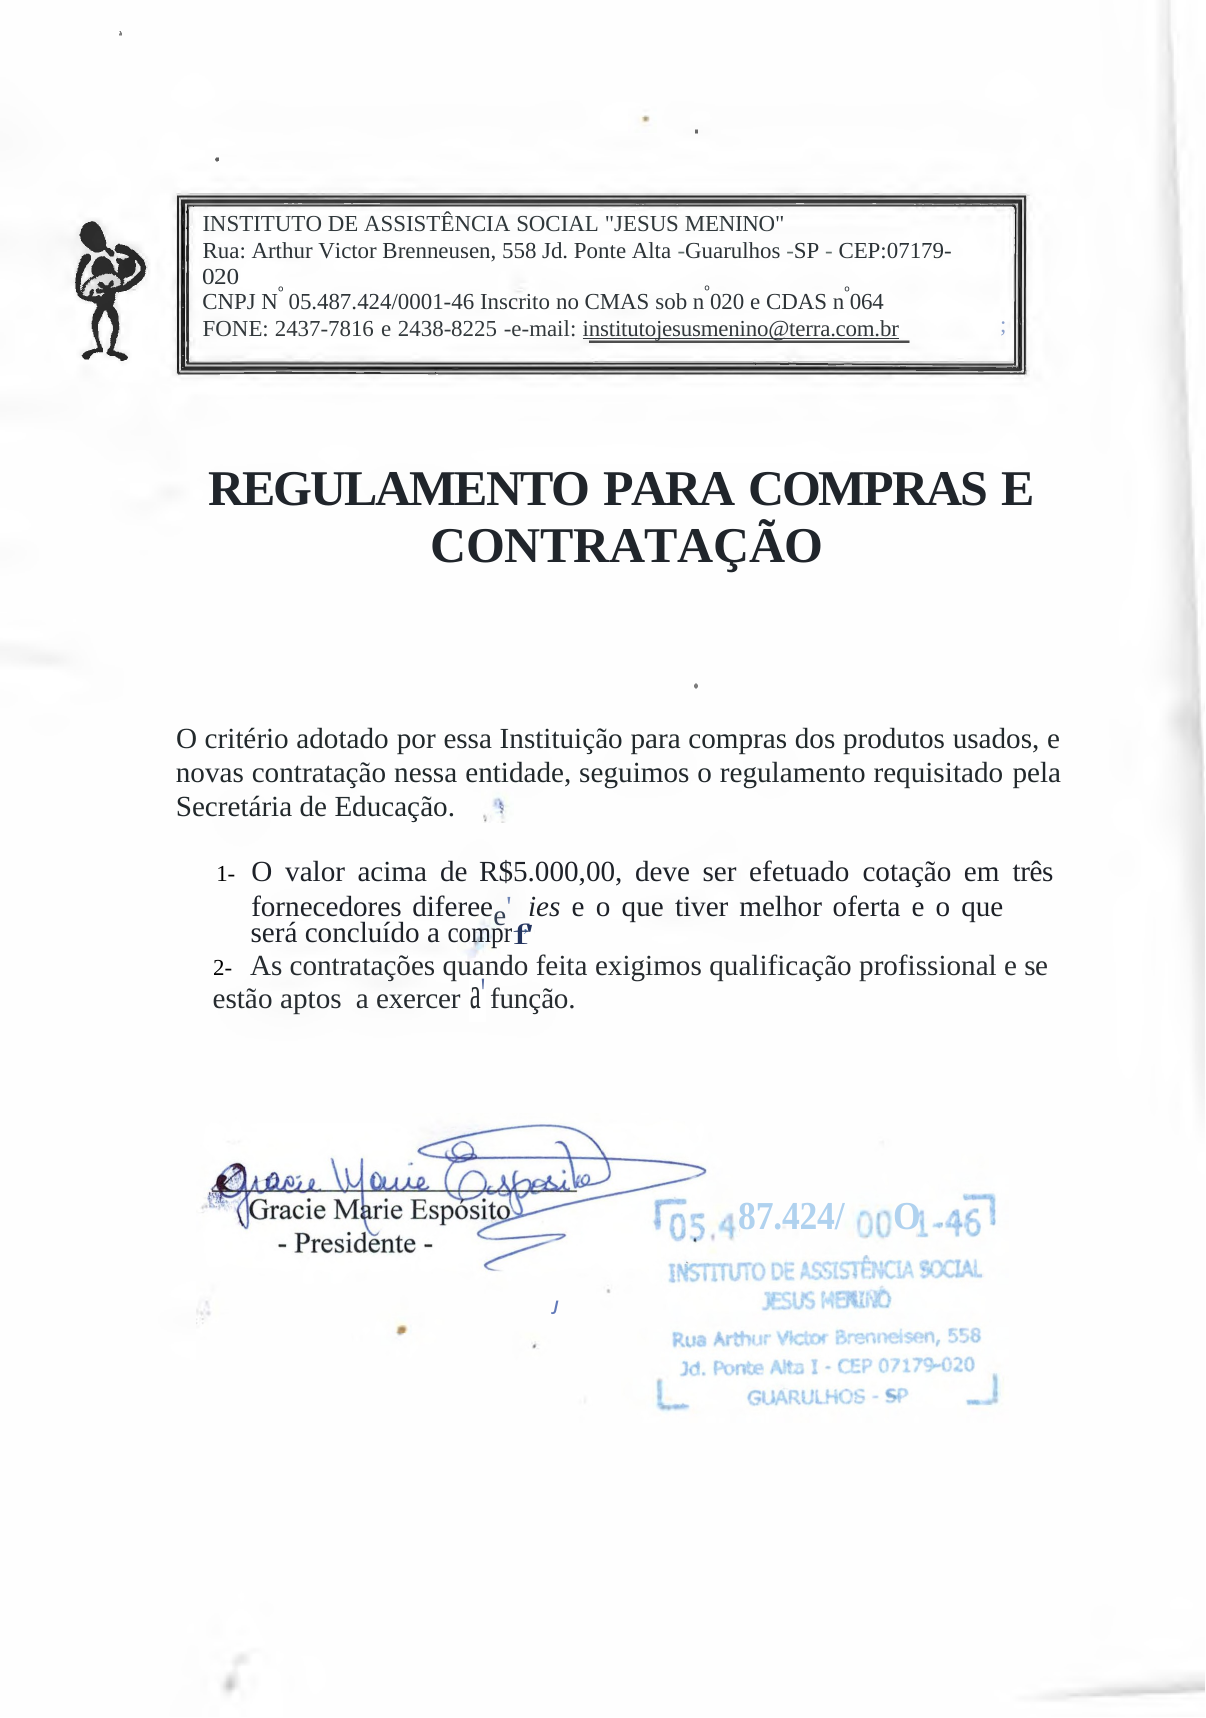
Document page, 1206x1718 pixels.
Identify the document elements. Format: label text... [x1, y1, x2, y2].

list a' [469, 967, 486, 1018]
